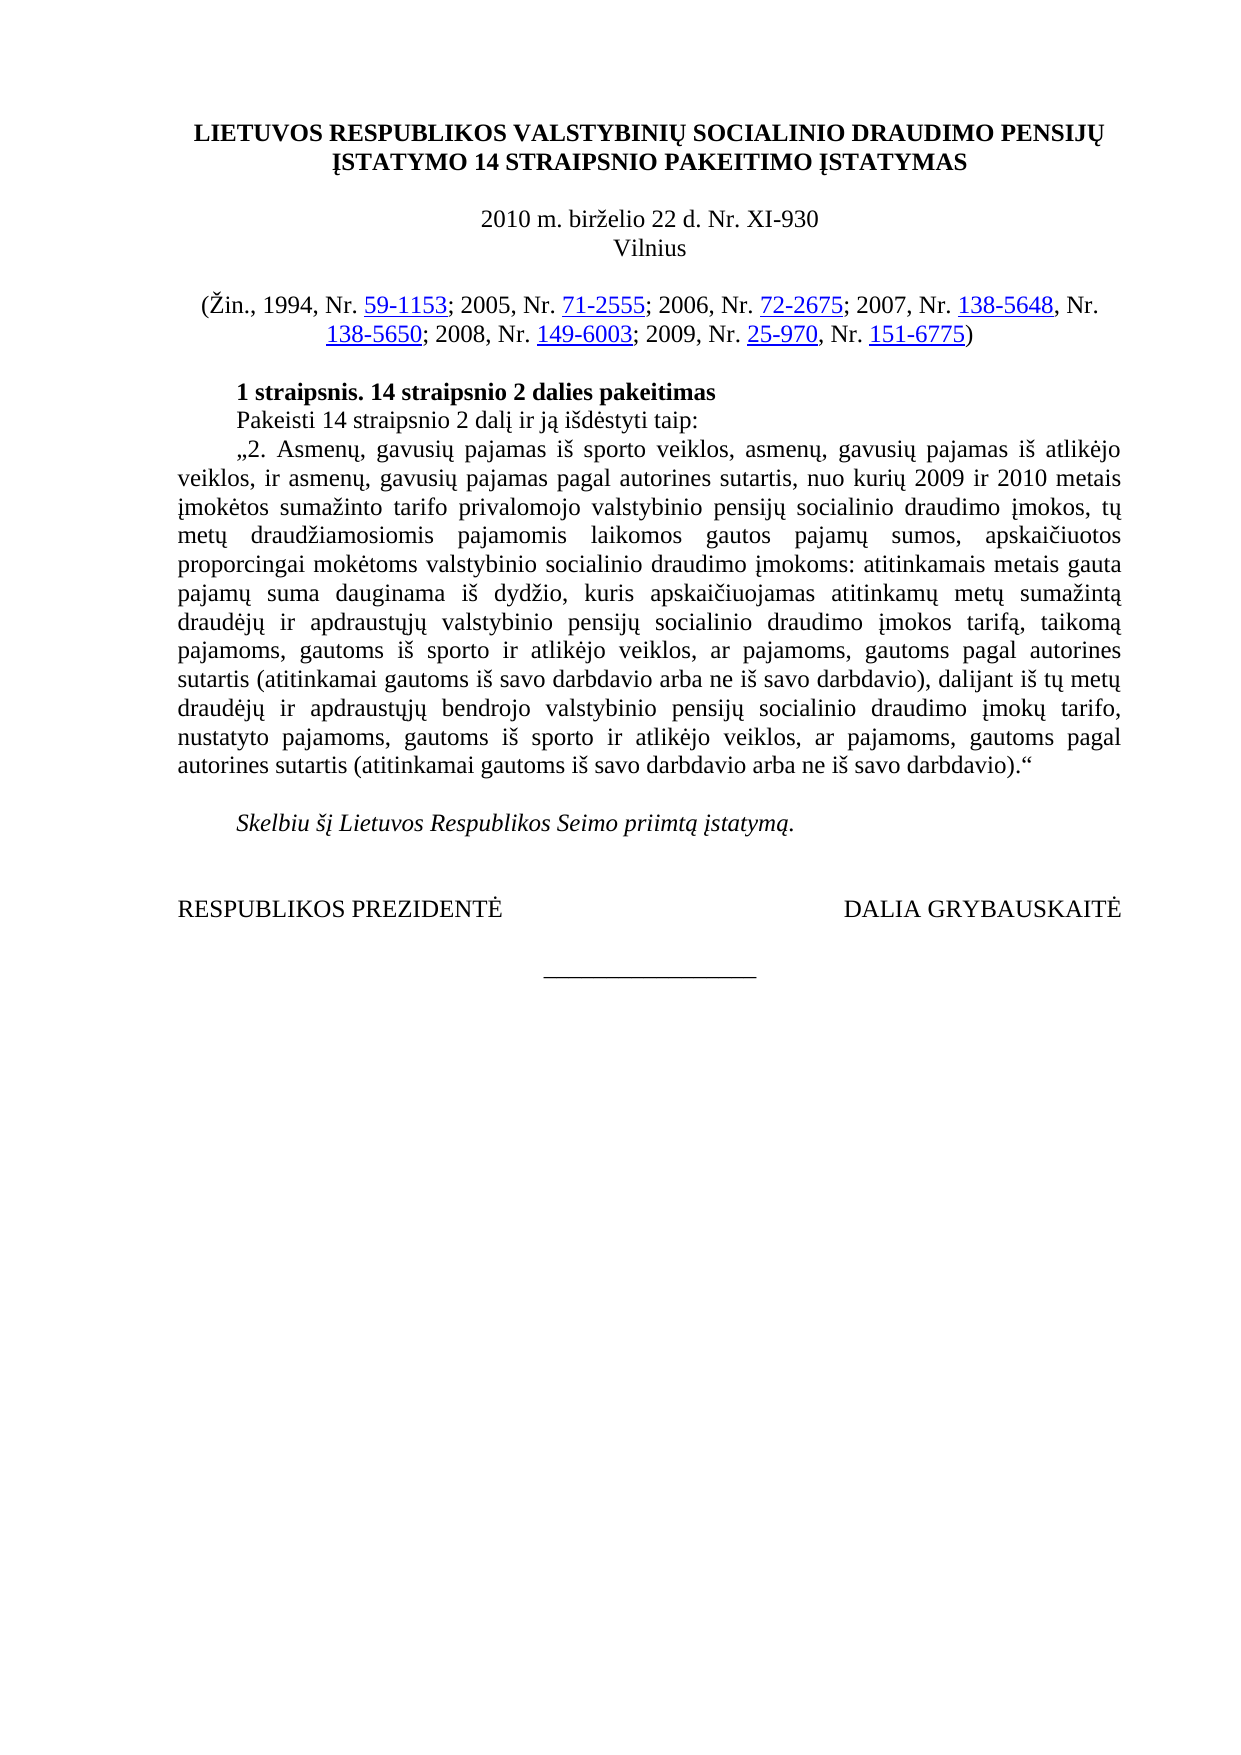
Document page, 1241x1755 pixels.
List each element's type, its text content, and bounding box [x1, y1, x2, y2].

text Vilnius [177, 233, 1122, 262]
text 2010 m. birželio 22 d. Nr. XI-930 [177, 204, 1122, 233]
text Skelbiu šį Lietuvos Respublikos Seimo priimtą įstatymą. [177, 808, 1122, 837]
text LIETUVOS RESPUBLIKOS VALSTYBINIŲ SOCIALINIO DRAUDIMO PENSIJŲ ĮSTATYMO 14 STRAIPSNIO PAKEITIMO ĮSTATYMAS [177, 118, 1122, 176]
text Pakeisti 14 straipsnio 2 dalį ir ją išdėstyti taip: [177, 406, 1122, 434]
text _________________ [177, 952, 1122, 981]
text 1 straipsnis. 14 straipsnio 2 dalies pakeitimas [177, 377, 1122, 406]
text RESPUBLIKOS PREZIDENTĖ DALIA GRYBAUSKAITĖ [177, 894, 1122, 923]
text „2. Asmenų, gavusių pajamas iš sporto veiklos, asmenų, gavusių pajamas iš atlikėjo veiklos, ir asmenų, gavusių pajamas pagal autorines sutartis, nuo kurių 2009 ir 2010 metais įmokėtos sumažinto tarifo privalomojo valstybinio pensijų socialinio draudimo įmokos, tų metų draudžiamosiomis pajamomis laikomos gautos pajamų sumos, apskaičiuotos proporcingai mokėtoms valstybinio socialinio draudimo įmokoms: atitinkamais metais gauta pajamų suma dauginama iš dydžio, kuris apskaičiuojamas atitinkamų metų sumažintą draudėjų ir apdraustųjų valstybinio pensijų socialinio draudimo įmokos tarifą, taikomą pajamoms, gautoms iš sporto ir atlikėjo veiklos, ar pajamoms, gautoms pagal autorines sutartis (atitinkamai gautoms iš savo darbdavio arba ne iš savo darbdavio), dalijant iš tų metų draudėjų ir apdraustųjų bendrojo valstybinio pensijų socialinio draudimo įmokų tarifo, nustatyto pajamoms, gautoms iš sporto ir atlikėjo veiklos, ar pajamoms, gautoms pagal autorines sutartis (atitinkamai gautoms iš savo darbdavio arba ne iš savo darbdavio).“ [177, 434, 1122, 779]
text (Žin., 1994, Nr. 59-1153; 2005, Nr. 71-2555; 2006, Nr. 72-2675; 2007, Nr. 138-5648, Nr. 138-5650; 2008, Nr. 149-6003; 2009, Nr. 25-970, Nr. 151-6775) [177, 291, 1122, 348]
